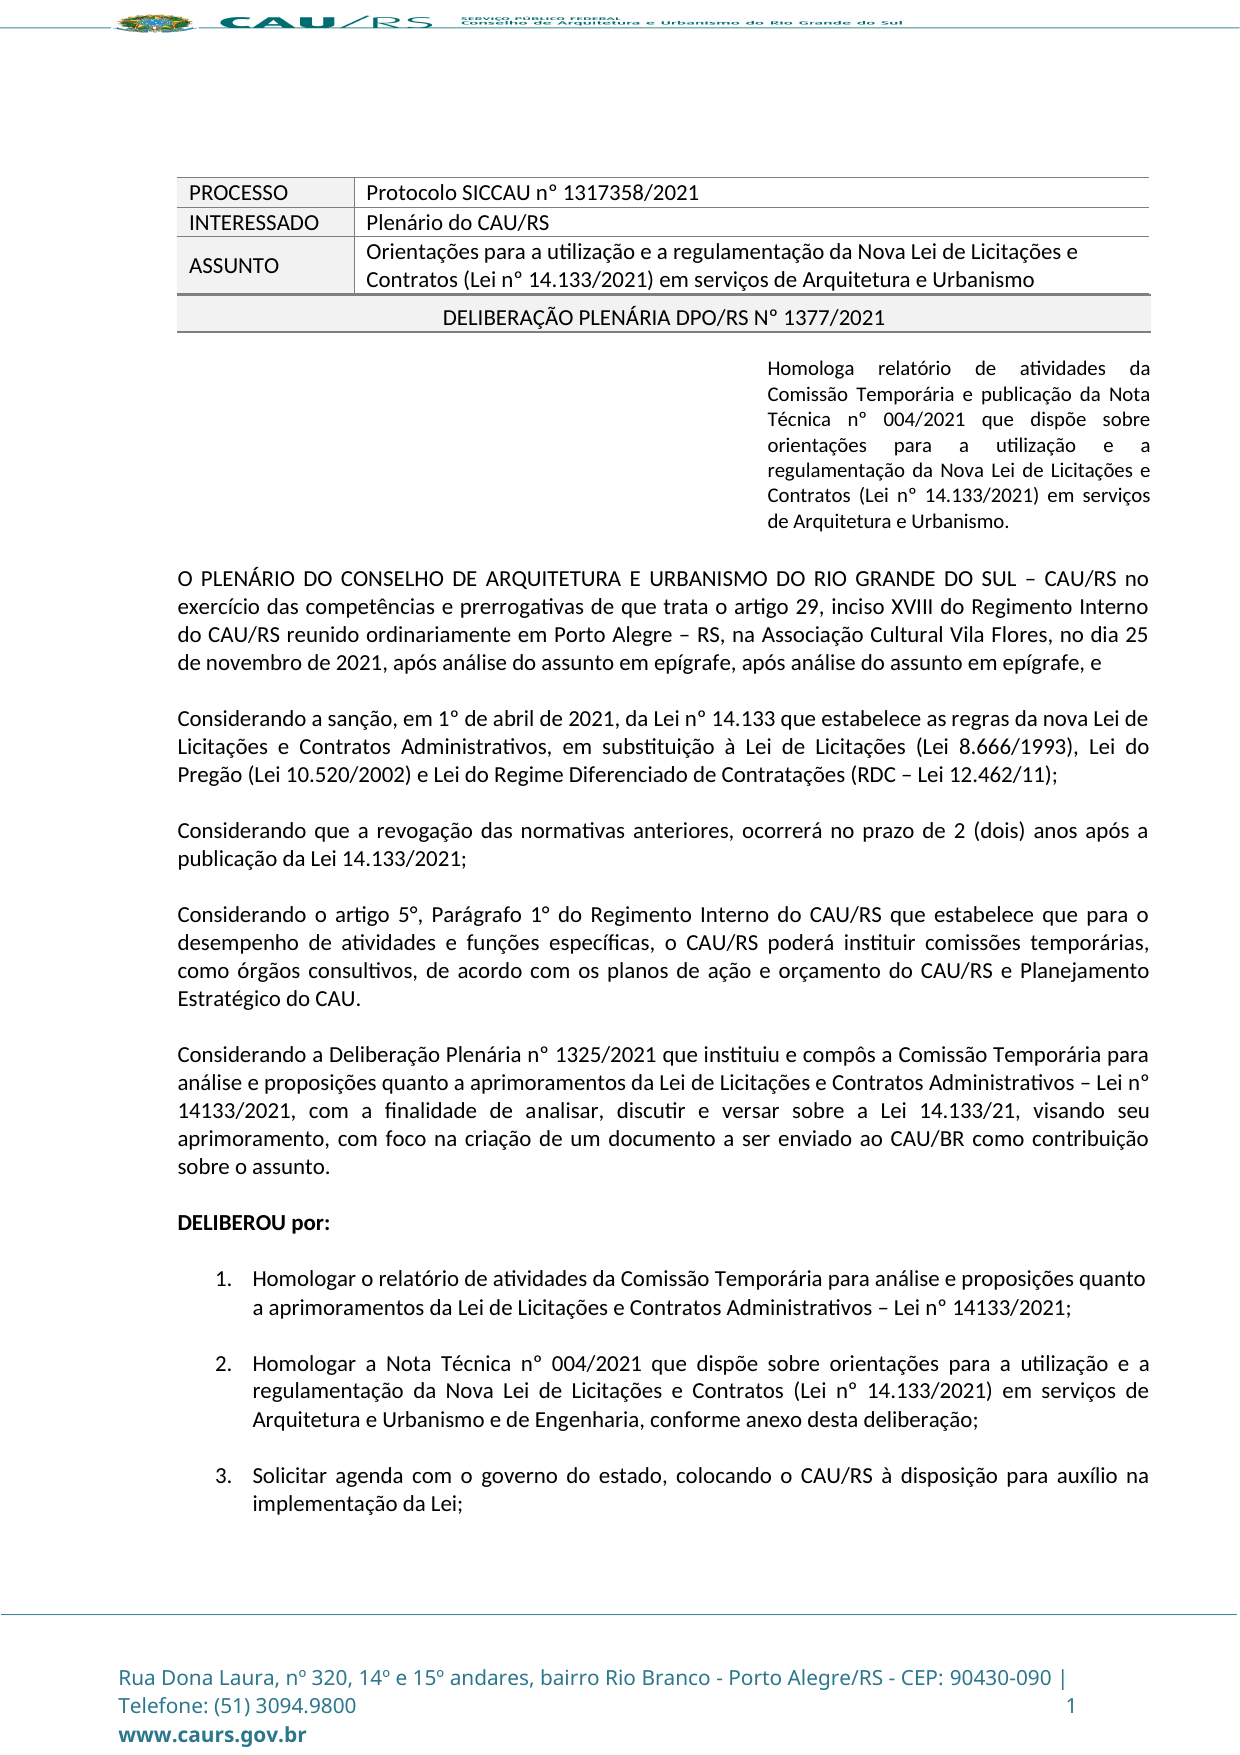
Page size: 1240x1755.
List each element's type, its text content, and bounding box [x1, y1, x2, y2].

table_cell Plenário do CAU/RS [355, 208, 1149, 236]
table_cell ASSUNTO [177, 237, 354, 293]
text DELIBEROU por: [177, 1208, 1151, 1237]
table_cell Orientações para a utilização e a regulamentação da Nova Lei de Licitações e Contratos (Lei nº 14.133/2021) em serviços de Arquitetura e Urbanismo [355, 237, 1149, 293]
list Homologar a Nota Técnica nº 004/2021 que dispõe sobre orientações para a utilização e a regulamentação da Nova Lei de Licitações e Contratos (Lei nº 14.133/2021) em serviços de Arquitetura e Urbanismo e de Engenharia, conforme anexo desta deliberação; [215, 1349, 1151, 1433]
list Homologar o relatório de atividades da Comissão Temporária para análise e proposições quanto a aprimoramentos da Lei de Licitações e Contratos Administrativos – Lei nº 14133/2021; [215, 1264, 1151, 1321]
table_header PROCESSO [177, 178, 354, 207]
text Considerando a Deliberação Plenária nº 1325/2021 que instituiu e compôs a Comissão Temporária para análise e proposições quanto a aprimoramentos da Lei de Licitações e Contratos Administrativos – Lei nº 14133/2021, com a finalidade de analisar, discutir e versar sobre a Lei 14.133/21, visando seu aprimoramento, com foco na criação de um documento a ser enviado ao CAU/BR como contribuição sobre o assunto. [177, 1040, 1151, 1181]
text Considerando que a revogação das normativas anteriores, ocorrerá no prazo de 2 (dois) anos após a publicação da Lei 14.133/2021; [177, 816, 1151, 872]
text Homologa relatório de atividades da Comissão Temporária e publicação da Nota Técnica nº 004/2021 que dispõe sobre orientações para a utilização e a regulamentação da Nova Lei de Licitações e Contratos (Lei nº 14.133/2021) em serviços de Arquitetura e Urbanismo. [767, 356, 1151, 533]
text O PLENÁRIO DO CONSELHO DE ARQUITETURA E URBANISMO DO RIO GRANDE DO SUL – CAU/RS no exercício das competências e prerrogativas de que trata o artigo 29, inciso XVIII do Regimento Interno do CAU/RS reunido ordinariamente em Porto Alegre – RS, na Associação Cultural Vila Flores, no dia 25 de novembro de 2021, após análise do assunto em epígrafe, após análise do assunto em epígrafe, e [177, 564, 1151, 676]
text Considerando a sanção, em 1º de abril de 2021, da Lei nº 14.133 que estabelece as regras da nova Lei de Licitações e Contratos Administrativos, em substituição à Lei de Licitações (Lei 8.666/1993), Lei do Pregão (Lei 10.520/2002) e Lei do Regime Diferenciado de Contratações (RDC – Lei 12.462/11); [177, 704, 1151, 788]
table_cell INTERESSADO [177, 208, 354, 236]
text Considerando o artigo 5°, Parágrafo 1° do Regimento Interno do CAU/RS que estabelece que para o desempenho de atividades e funções específicas, o CAU/RS poderá instituir comissões temporárias, como órgãos consultivos, de acordo com os planos de ação e orçamento do CAU/RS e Planejamento Estratégico do CAU. [177, 900, 1151, 1012]
text DELIBERAÇÃO PLENÁRIA DPO/RS Nº 1377/2021 [177, 296, 1151, 331]
list Solicitar agenda com o governo do estado, colocando o CAU/RS à disposição para auxílio na implementação da Lei; [215, 1461, 1151, 1517]
table_header Protocolo SICCAU nº 1317358/2021 [355, 178, 1149, 207]
